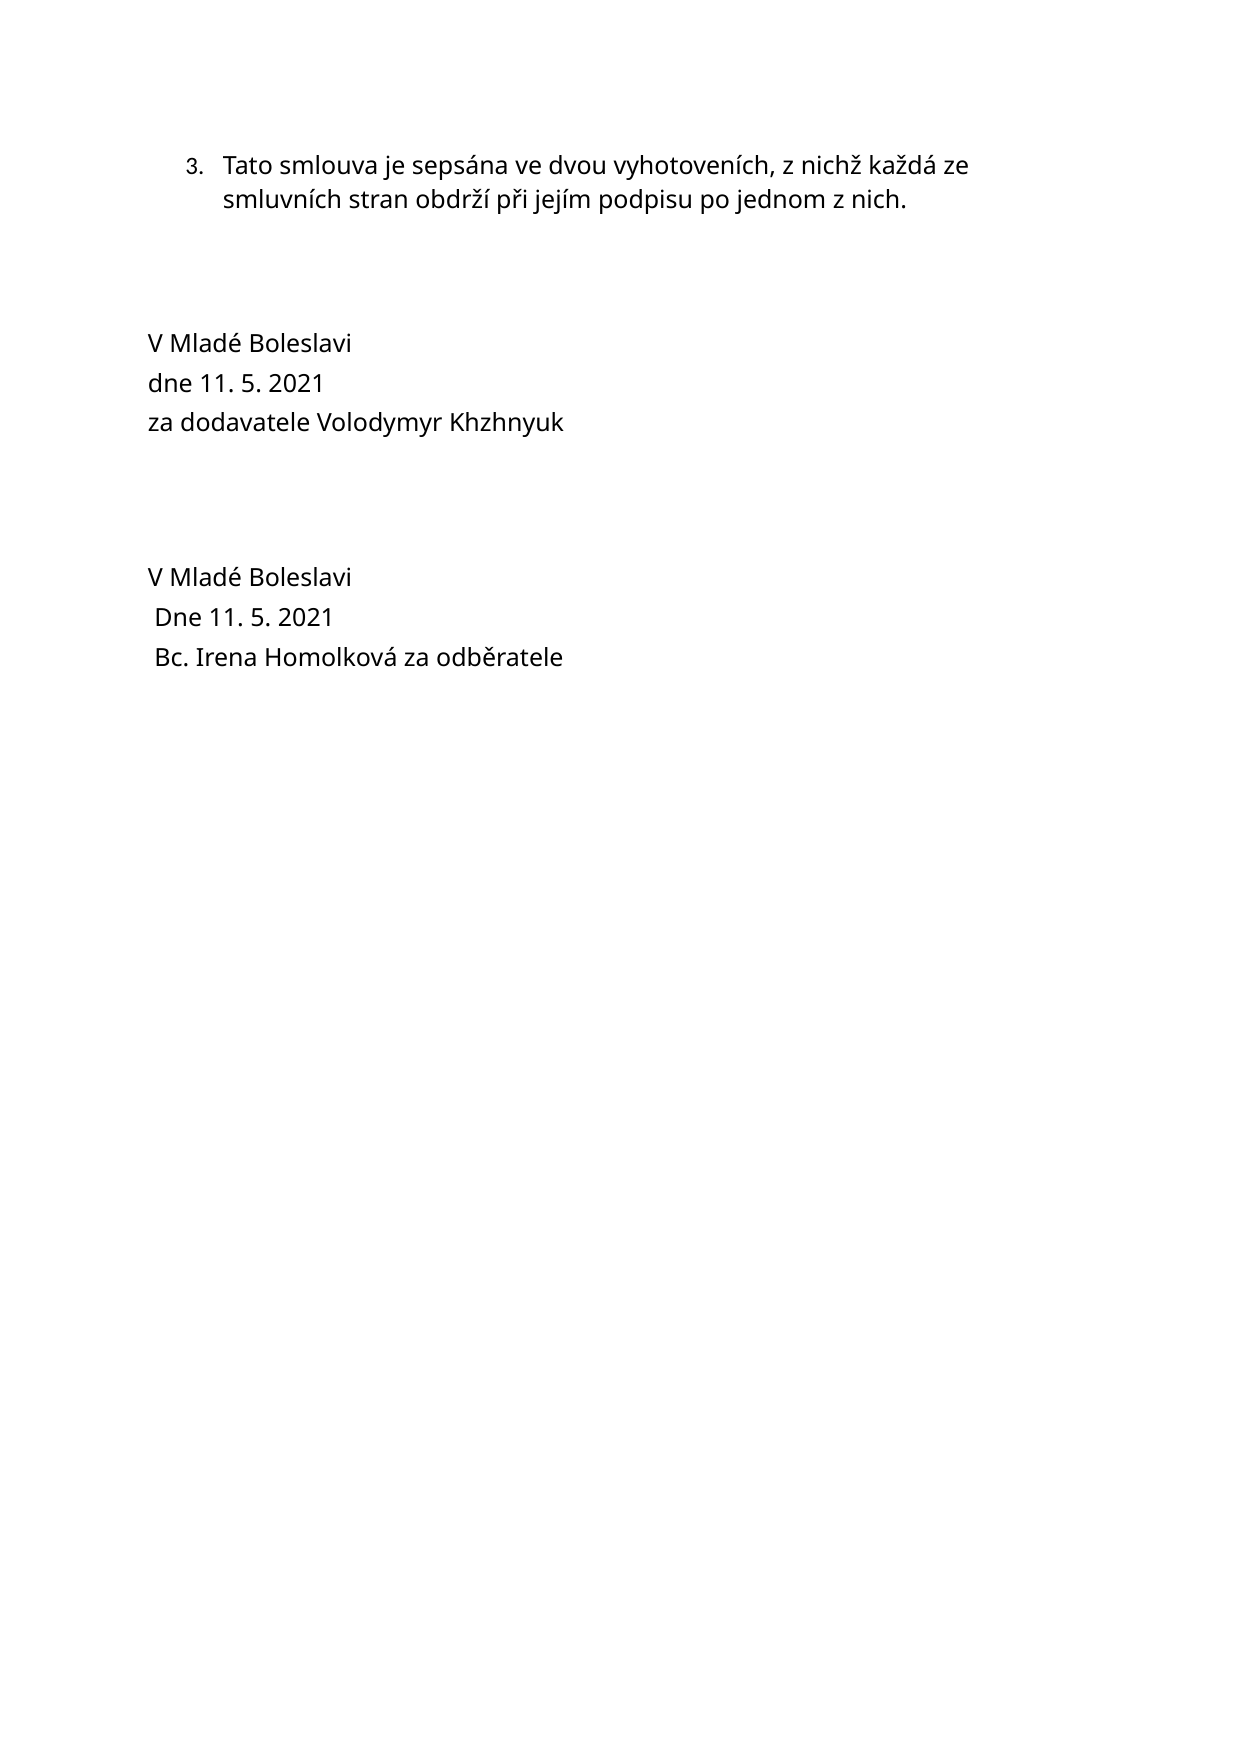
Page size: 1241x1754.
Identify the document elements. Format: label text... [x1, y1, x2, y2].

text za dodavatele Volodymyr Khzhnyuk [148, 405, 1093, 439]
text V Mladé Boleslavi [148, 559, 1093, 593]
text Bc. Irena Homolková za odběratele [148, 639, 1093, 673]
list Tato smlouva je sepsána ve dvou vyhotoveních, z nichž každá ze smluvních stran obdrží při jejím podpisu po jednom z nich. [185, 148, 1093, 216]
text dne 11. 5. 2021 [148, 365, 1093, 399]
text Dne 11. 5. 2021 [148, 599, 1093, 633]
text V Mladé Boleslavi [148, 325, 1093, 359]
